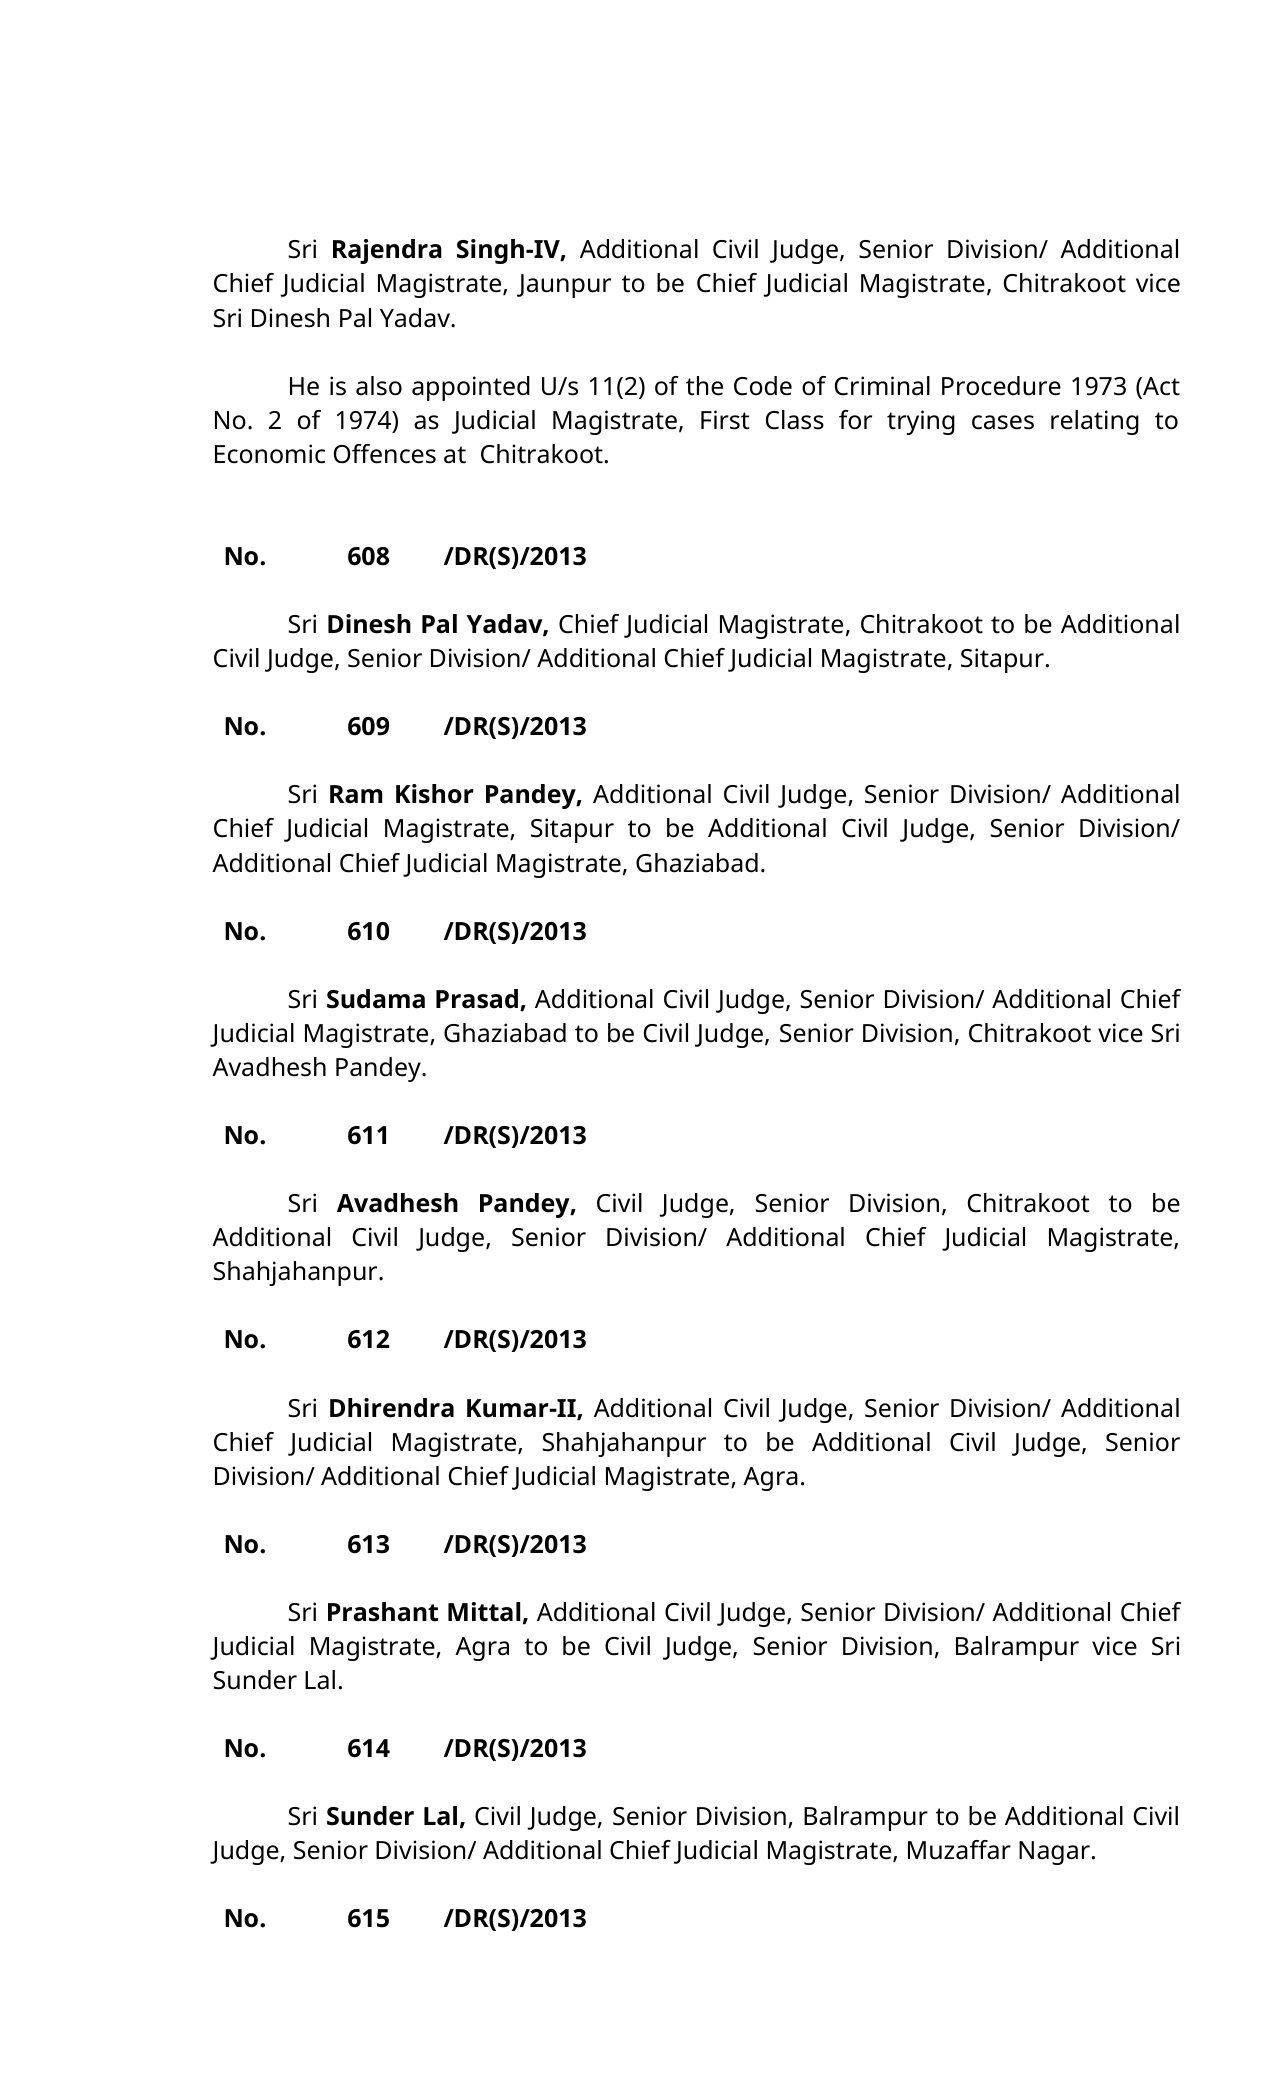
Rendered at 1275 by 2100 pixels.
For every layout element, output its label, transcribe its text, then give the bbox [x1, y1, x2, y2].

table_header [298, 913, 432, 947]
table_header /DR(S)/2013 [432, 1322, 641, 1356]
table_header /DR(S)/2013 [432, 1901, 641, 1935]
table_header No. [212, 539, 298, 573]
text Sri Dinesh Pal Yadav, Chief Judicial Magistrate, Chitrakoot to be Additional Civil Judge, Senior Division/ Additional Chief Judicial Magistrate, Sitapur. [212, 607, 1181, 675]
text Sri Sudama Prasad, Additional Civil Judge, Senior Division/ Additional Chief Judicial Magistrate, Ghaziabad to be Civil Judge, Senior Division, Chitrakoot vice Sri Avadhesh Pandey. [212, 981, 1181, 1084]
text Sri Sunder Lal, Civil Judge, Senior Division, Balrampur to be Additional Civil Judge, Senior Division/ Additional Chief Judicial Magistrate, Muzaffar Nagar. [212, 1799, 1181, 1867]
table_header /DR(S)/2013 [432, 1526, 641, 1561]
table_header [298, 709, 432, 743]
table_header [298, 1901, 432, 1935]
table_header [298, 539, 432, 573]
text Sri Avadhesh Pandey, Civil Judge, Senior Division, Chitrakoot to be Additional Civil Judge, Senior Division/ Additional Chief Judicial Magistrate, Shahjahanpur. [212, 1186, 1181, 1288]
table_header No. [212, 1322, 298, 1356]
text Sri Rajendra Singh-IV, Additional Civil Judge, Senior Division/ Additional Chief Judicial Magistrate, Jaunpur to be Chief Judicial Magistrate, Chitrakoot vice Sri Dinesh Pal Yadav. [212, 232, 1181, 334]
text Sri Ram Kishor Pandey, Additional Civil Judge, Senior Division/ Additional Chief Judicial Magistrate, Sitapur to be Additional Civil Judge, Senior Division/ Additional Chief Judicial Magistrate, Ghaziabad. [212, 777, 1181, 879]
table_header [298, 1526, 432, 1561]
text He is also appointed U/s 11(2) of the Code of Criminal Procedure 1973 (Act No. 2 of 1974) as Judicial Magistrate, First Class for trying cases relating to Economic Offences at Chitrakoot. [212, 368, 1181, 471]
table_header No. [212, 1526, 298, 1561]
table_header /DR(S)/2013 [432, 913, 641, 947]
text Sri Dhirendra Kumar-II, Additional Civil Judge, Senior Division/ Additional Chief Judicial Magistrate, Shahjahanpur to be Additional Civil Judge, Senior Division/ Additional Chief Judicial Magistrate, Agra. [212, 1390, 1181, 1492]
table_header [298, 1731, 432, 1765]
table_header No. [212, 1901, 298, 1935]
table_header /DR(S)/2013 [432, 709, 641, 743]
table_header No. [212, 709, 298, 743]
table_header /DR(S)/2013 [432, 1731, 641, 1765]
table_header /DR(S)/2013 [432, 1118, 641, 1152]
table_header No. [212, 1731, 298, 1765]
table_header [298, 1322, 432, 1356]
text Sri Prashant Mittal, Additional Civil Judge, Senior Division/ Additional Chief Judicial Magistrate, Agra to be Civil Judge, Senior Division, Balrampur vice Sri Sunder Lal. [212, 1594, 1181, 1697]
table_header [298, 1118, 432, 1152]
table_header No. [212, 913, 298, 947]
table_header /DR(S)/2013 [432, 539, 641, 573]
table_header No. [212, 1118, 298, 1152]
